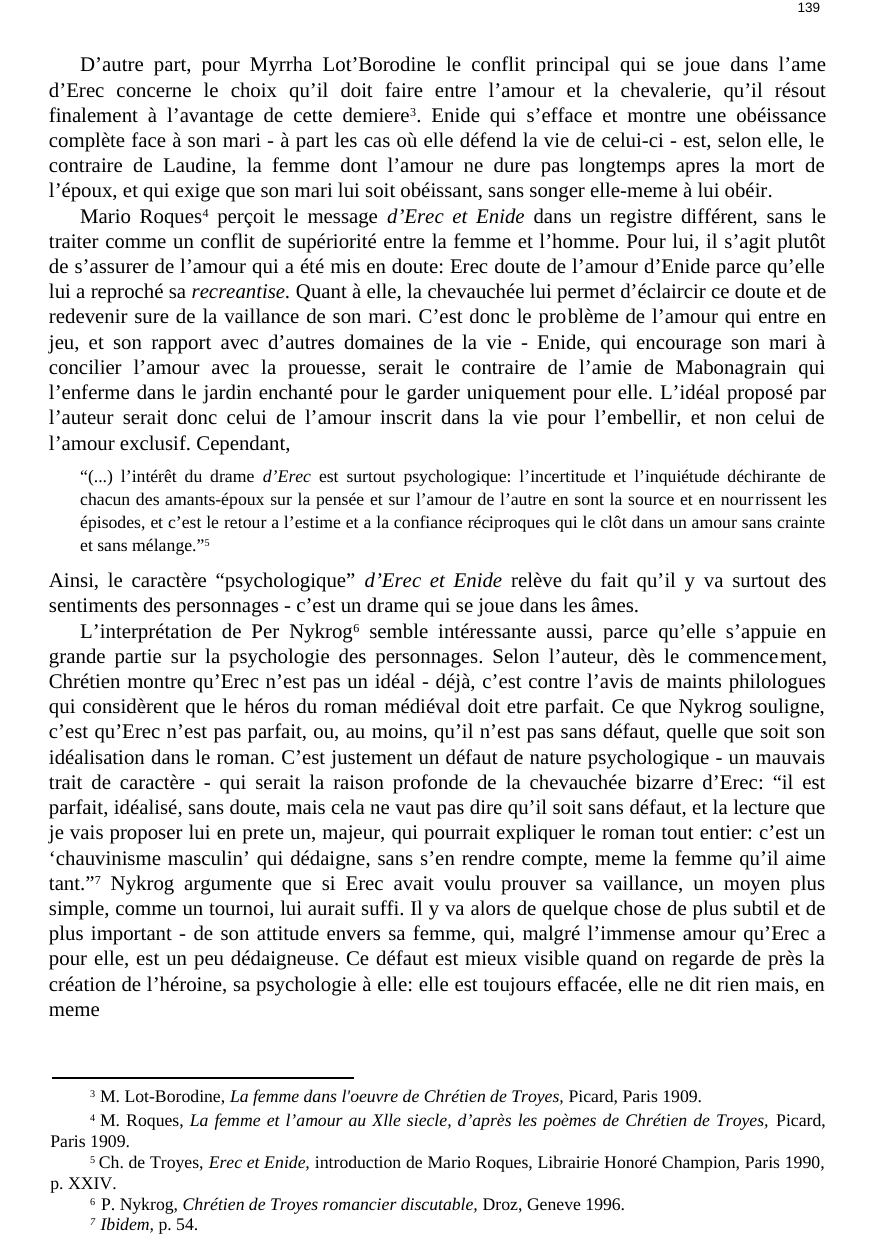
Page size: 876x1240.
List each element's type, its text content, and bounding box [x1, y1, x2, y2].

text 6 P. Nykrog, Chrétien de Troyes romancier discutable, Droz, Geneve 1996. [50, 1193, 826, 1213]
text 5 Ch. de Troyes, Erec et Enide, introduction de Mario Roques, Librairie Honoré Champion, Paris 1990, p. XXIV. [50, 1152, 826, 1193]
text 139 [797, 0, 825, 16]
text 3 M. Lot-Borodine, La femme dans l'oeuvre de Chrétien de Troyes, Picard, Paris 1909. [50, 1086, 826, 1107]
text L’interprétation de Per Nykrog6 semble intéressante aussi, parce qu’elle s’appuie en grande partie sur la psychologie des personnages. Selon l’auteur, dès le commence­ment, Chrétien montre qu’Erec n’est pas un idéal - déjà, c’est contre l’avis de maints philologues qui considèrent que le héros du roman médiéval doit etre parfait. Ce que Nykrog souligne, c’est qu’Erec n’est pas parfait, ou, au moins, qu’il n’est pas sans défaut, quelle que soit son idéalisation dans le roman. C’est justement un défaut de nature psychologique - un mauvais trait de caractère - qui serait la raison profonde de la chevauchée bizarre d’Erec: “il est parfait, idéalisé, sans doute, mais cela ne vaut pas dire qu’il soit sans défaut, et la lecture que je vais proposer lui en prete un, majeur, qui pourrait expliquer le roman tout entier: c’est un ‘chauvinisme masculin’ qui dédaigne, sans s’en rendre compte, meme la femme qu’il aime tant.”7 Nykrog argumente que si Erec avait voulu prouver sa vaillance, un moyen plus simple, comme un tournoi, lui aurait suffi. Il y va alors de quelque chose de plus subtil et de plus important - de son attitude envers sa femme, qui, malgré l’immense amour qu’Erec a pour elle, est un peu dédaigneuse. Ce défaut est mieux visible quand on regarde de près la création de l’héroine, sa psychologie à elle: elle est toujours effacée, elle ne dit rien mais, en meme [49, 618, 827, 1021]
text 4 M. Roques, La femme et l’amour au Xlle siecle, d’après les poèmes de Chrétien de Troyes, Picard, Paris 1909. [50, 1110, 826, 1148]
text 7 Ibidem, p. 54. [50, 1214, 826, 1234]
text “(...) l’intérêt du drame d’Erec est surtout psychologique: l’incertitude et l’inquiétude déchirante de chacun des amants-époux sur la pensée et sur l’amour de l’autre en sont la source et en nour­rissent les épisodes, et c’est le retour a l’estime et a la confiance réciproques qui le clôt dans un amour sans crainte et sans mélange.”5 [80, 466, 827, 555]
text D’autre part, pour Myrrha Lot’Borodine le conflit principal qui se joue dans l’ame d’Erec concerne le choix qu’il doit faire entre l’amour et la chevalerie, qu’il résout finalement à l’avantage de cette demiere3. Enide qui s’efface et montre une obéissance complète face à son mari - à part les cas où elle défend la vie de celui-ci - est, selon elle, le contraire de Laudine, la femme dont l’amour ne dure pas longtemps apres la mort de l’époux, et qui exige que son mari lui soit obéissant, sans songer elle-meme à lui obéir. [49, 52, 827, 202]
text Mario Roques4 perçoit le message d’Erec et Enide dans un registre différent, sans le traiter comme un conflit de supériorité entre la femme et l’homme. Pour lui, il s’agit plutôt de s’assurer de l’amour qui a été mis en doute: Erec doute de l’amour d’Enide parce qu’elle lui a reproché sa recreantise. Quant à elle, la chevauchée lui permet d’éclaircir ce doute et de redevenir sure de la vaillance de son mari. C’est donc le pro­blème de l’amour qui entre en jeu, et son rapport avec d’autres domaines de la vie - Enide, qui encourage son mari à concilier l’amour avec la prouesse, serait le contraire de l’amie de Mabonagrain qui l’enferme dans le jardin enchanté pour le garder uni­quement pour elle. L’idéal proposé par l’auteur serait donc celui de l’amour inscrit dans la vie pour l’embellir, et non celui de l’amour exclusif. Cependant, [49, 203, 827, 454]
text Ainsi, le caractère “psychologique” d’Erec et Enide relève du fait qu’il y va surtout des sentiments des personnages - c’est un drame qui se joue dans les âmes. [49, 568, 827, 617]
